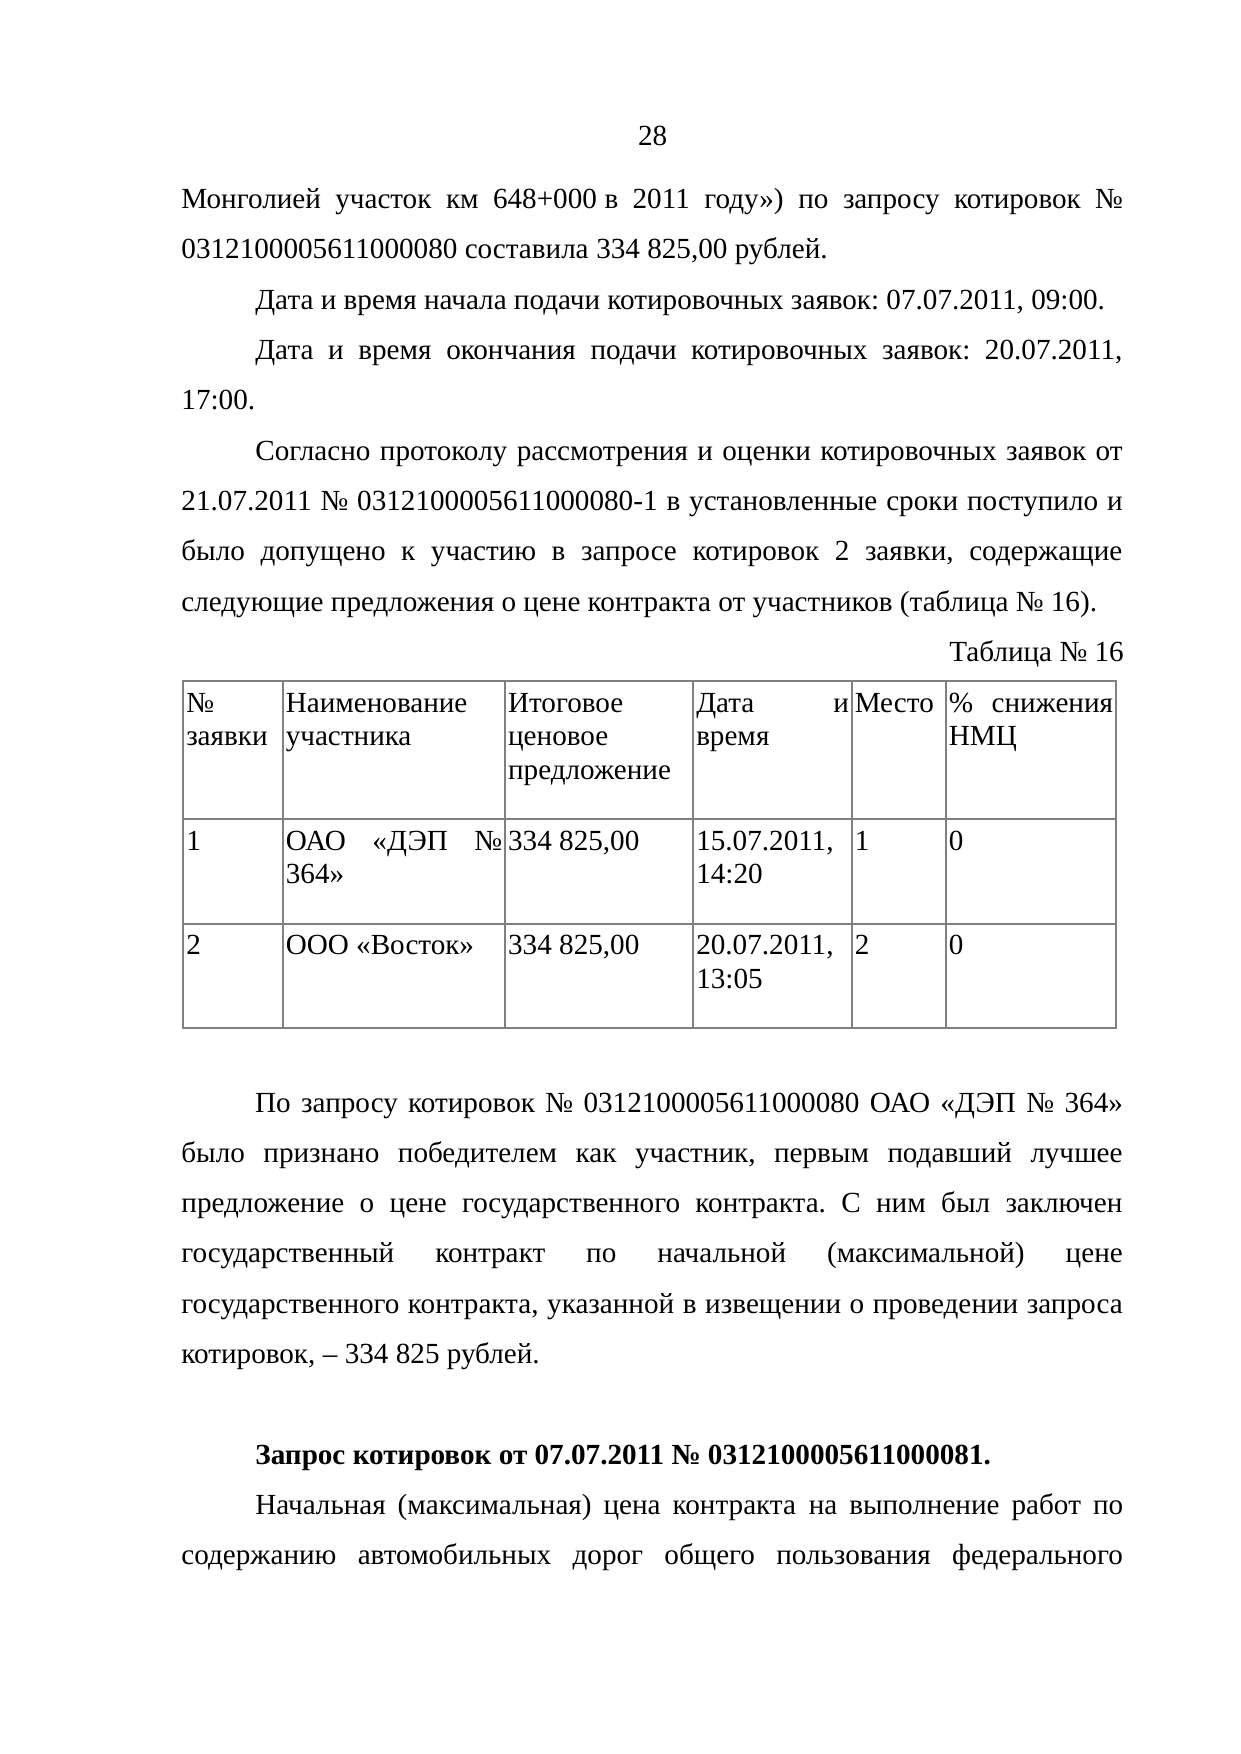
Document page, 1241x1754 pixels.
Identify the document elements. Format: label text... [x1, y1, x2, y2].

table_header Дата и время [694, 682, 851, 818]
table_cell 2 [184, 925, 282, 1027]
text Запрос котировок от 07.07.2011 № 0312100005611000081. [181, 1437, 1123, 1470]
table_header Место [853, 682, 945, 818]
table_cell ООО «Восток» [284, 925, 504, 1027]
table_cell 20.07.2011, 13:05 [694, 925, 851, 1027]
text Дата и время начала подачи котировочных заявок: 07.07.2011, 09:00. [181, 282, 1123, 315]
table_cell 1 [184, 820, 282, 922]
table_cell 15.07.2011, 14:20 [694, 820, 851, 922]
text Дата и время окончания подачи котировочных заявок: 20.07.2011, 17:00. [181, 332, 1123, 416]
table_header Итоговое ценовое предложение [506, 682, 692, 818]
table_cell ОАО «ДЭП № 364» [284, 820, 504, 922]
table_cell 0 [947, 925, 1115, 1027]
text Монголией участок км 648+000 в 2011 году») по запросу котировок № 0312100005611000080 составила 334 825,00 рублей. [181, 181, 1123, 265]
table_cell 334 825,00 [506, 820, 692, 922]
text Начальная (максимальная) цена контракта на выполнение работ по содержанию автомобильных дорог общего пользования федерального [181, 1487, 1123, 1571]
table_header Наименование участника [284, 682, 504, 818]
table_header % снижения НМЦ [947, 682, 1115, 818]
table_cell 0 [947, 820, 1115, 922]
table_cell 2 [853, 925, 945, 1027]
table_cell 334 825,00 [506, 925, 692, 1027]
text Согласно протоколу рассмотрения и оценки котировочных заявок от 21.07.2011 № 0312100005611000080-1 в установленные сроки поступило и было допущено к участию в запросе котировок 2 заявки, содержащие следующие предложения о цене контракта от участников (таблица № 16). [181, 433, 1123, 617]
table_cell 1 [853, 820, 945, 922]
table_header № заявки [184, 682, 282, 818]
text По запросу котировок № 0312100005611000080 ОАО «ДЭП № 364» было признано победителем как участник, первым подавший лучшее предложение о цене государственного контракта. С ним был заключен государственный контракт по начальной (максимальной) цене государственного контракта, указанной в извещении о проведении запроса котировок, – 334 825 рублей. [181, 1085, 1123, 1370]
text Таблица № 16 [181, 634, 1123, 667]
